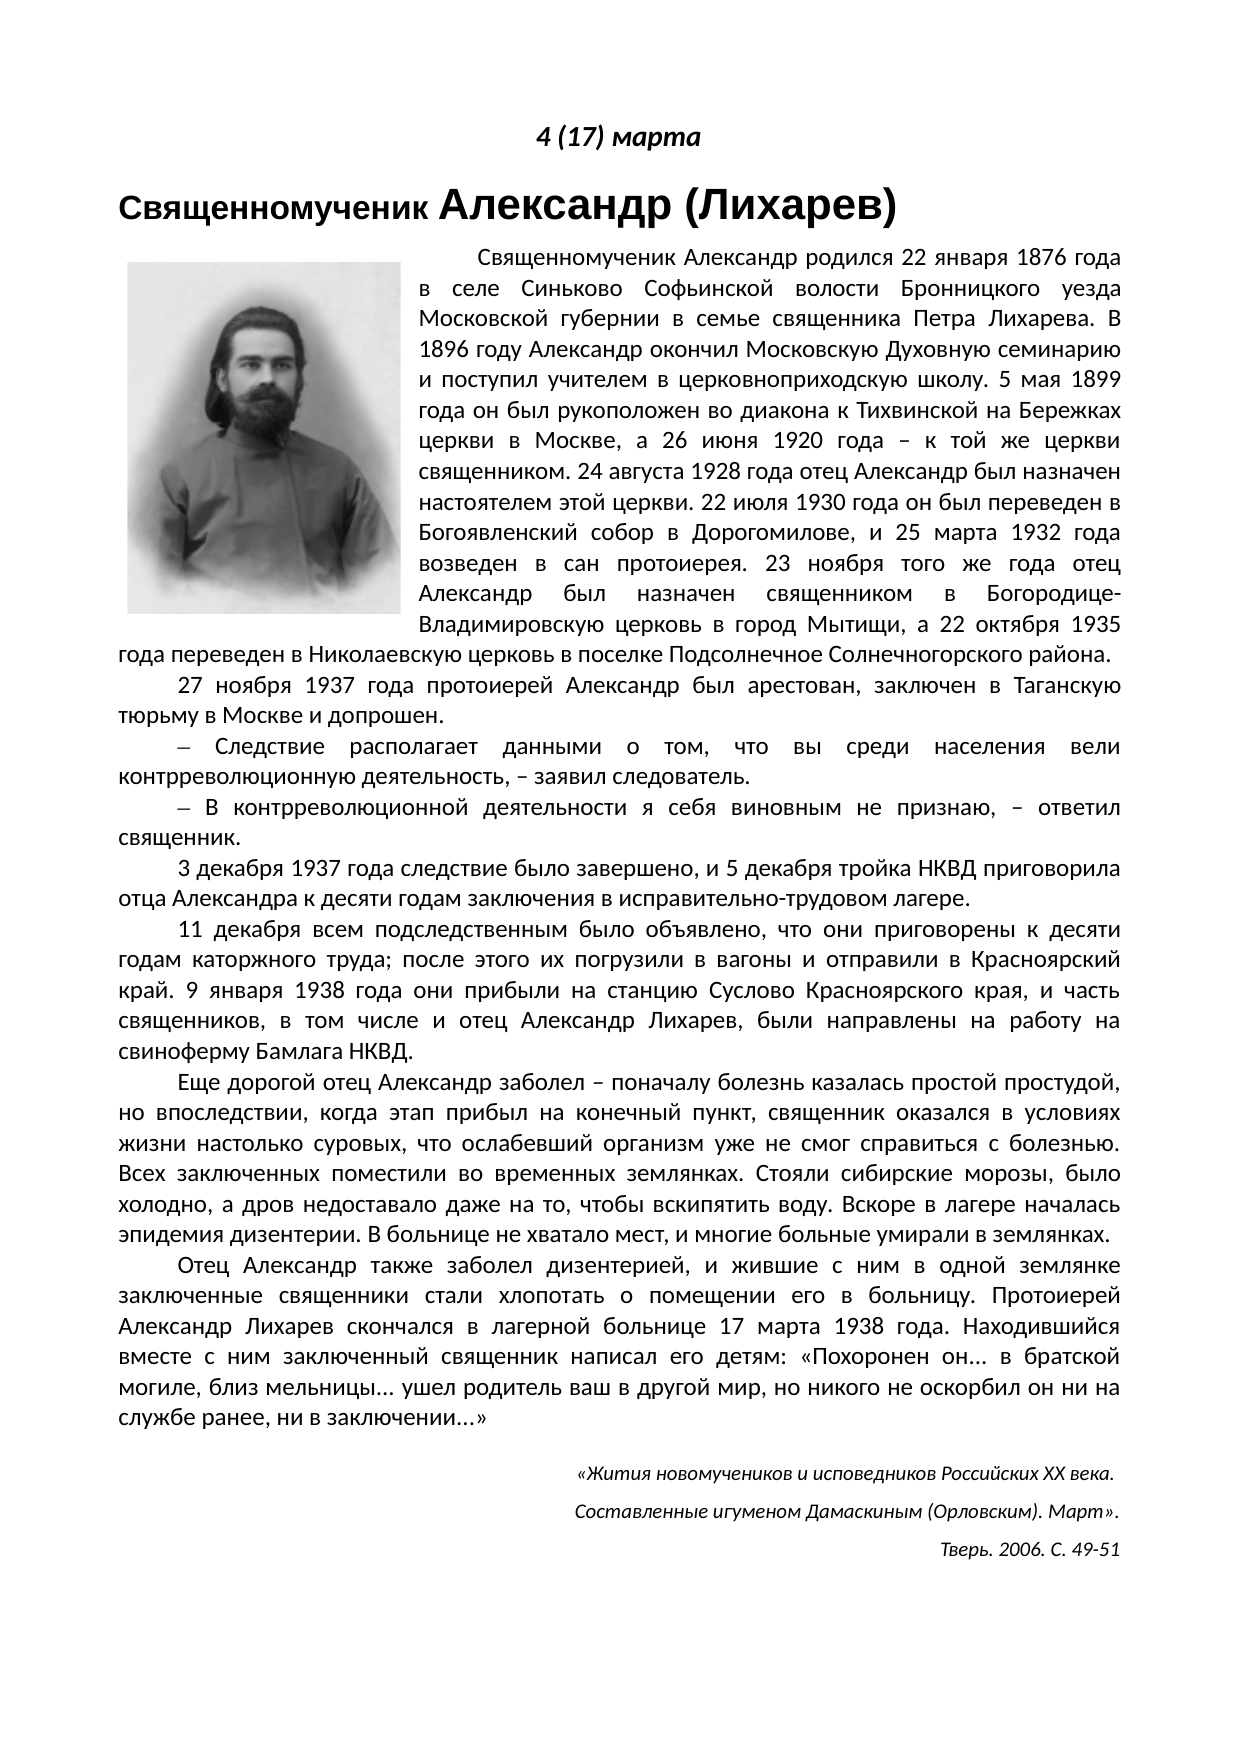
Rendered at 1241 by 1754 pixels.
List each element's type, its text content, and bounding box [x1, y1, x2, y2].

text 3 декабря 1937 года следствие было завершено, и 5 декабря тройка НКВД приговорила отца Александра к десяти годам заключения в исправительно-трудовом лагере. [118, 852, 1122, 913]
text 27 ноября 1937 года протоиерей Александр был арестован, заключен в Таганскую тюрьму в Москве и допрошен. [118, 669, 1122, 730]
text – Следствие располагает данными о том, что вы среди населения вели контрреволюционную деятельность, – заявил следователь. [118, 730, 1122, 791]
text Отец Александр также заболел дизентерией, и жившие с ним в одной землянке заключенные священники стали хлопотать о помещении его в больницу. Протоиерей Александр Лихарев скончался в лагерной больнице 17 марта 1938 года. Находившийся вместе с ним заключенный священник написал его детям: «Похоронен он... в братской могиле, близ мельницы... ушел родитель ваш в другой мир, но никого не оскорбил он ни на службе ранее, ни в заключении...» [118, 1249, 1122, 1432]
text «Жития новомучеников и исповедников Российских ХХ века. [118, 1461, 1122, 1486]
text Составленные игуменом Дамаскиным (Орловским). Март». [118, 1498, 1122, 1524]
text 11 декабря всем подследственным было объявлено, что они приговорены к десяти годам каторжного труда; после этого их погрузили в вагоны и отправили в Красноярский край. 9 января 1938 года они прибыли на станцию Суслово Красноярского края, и часть священников, в том числе и отец Александр Лихарев, были направлены на работу на свиноферму Бамлага НКВД. [118, 913, 1122, 1066]
picture [127, 262, 401, 614]
text Тверь. 2006. С. 49-51 [118, 1536, 1122, 1562]
text Еще дорогой отец Александр заболел – поначалу болезнь казалась простой простудой, но впоследствии, когда этап прибыл на конечный пункт, священник оказался в условиях жизни настолько суровых, что ослабевший организм уже не смог справиться с болезнью. Всех заключенных поместили во временных землянках. Стояли сибирские морозы, было холодно, а дров недоставало даже на то, чтобы вскипятить воду. Вскоре в лагере началась эпидемия дизентерии. В больнице не хватало мест, и многие больные умирали в землянках. [118, 1066, 1122, 1249]
subtitle Священномученик Александр (Лихарев) [118, 179, 1122, 229]
text – В контрреволюционной деятельности я себя виновным не признаю, – ответил священник. [118, 791, 1122, 852]
text 4 (17) марта [118, 118, 1122, 154]
text Священномученик Александр родился 22 января 1876 года в селе Синьково Софьинской волости Бронницкого уезда Московской губернии в семье священника Петра Лихарева. В 1896 году Александр окончил Московскую Духовную семинарию и поступил учителем в церковноприходскую школу. 5 мая 1899 года он был рукоположен во диакона к Тихвинской на Бережках церкви в Москве, а 26 июня 1920 года – к той же церкви священником. 24 августа 1928 года отец Александр был назначен настоятелем этой церкви. 22 июля 1930 года он был переведен в Богоявленский собор в Дорогомилове, и 25 марта 1932 года возведен в сан протоиерея. 23 ноября того же года отец Александр был назначен священником в Богородице-Владимировскую церковь в город Мытищи, а 22 октября 1935 года переведен в Николаевскую церковь в поселке Подсолнечное Солнечногорского района. [118, 242, 1122, 669]
